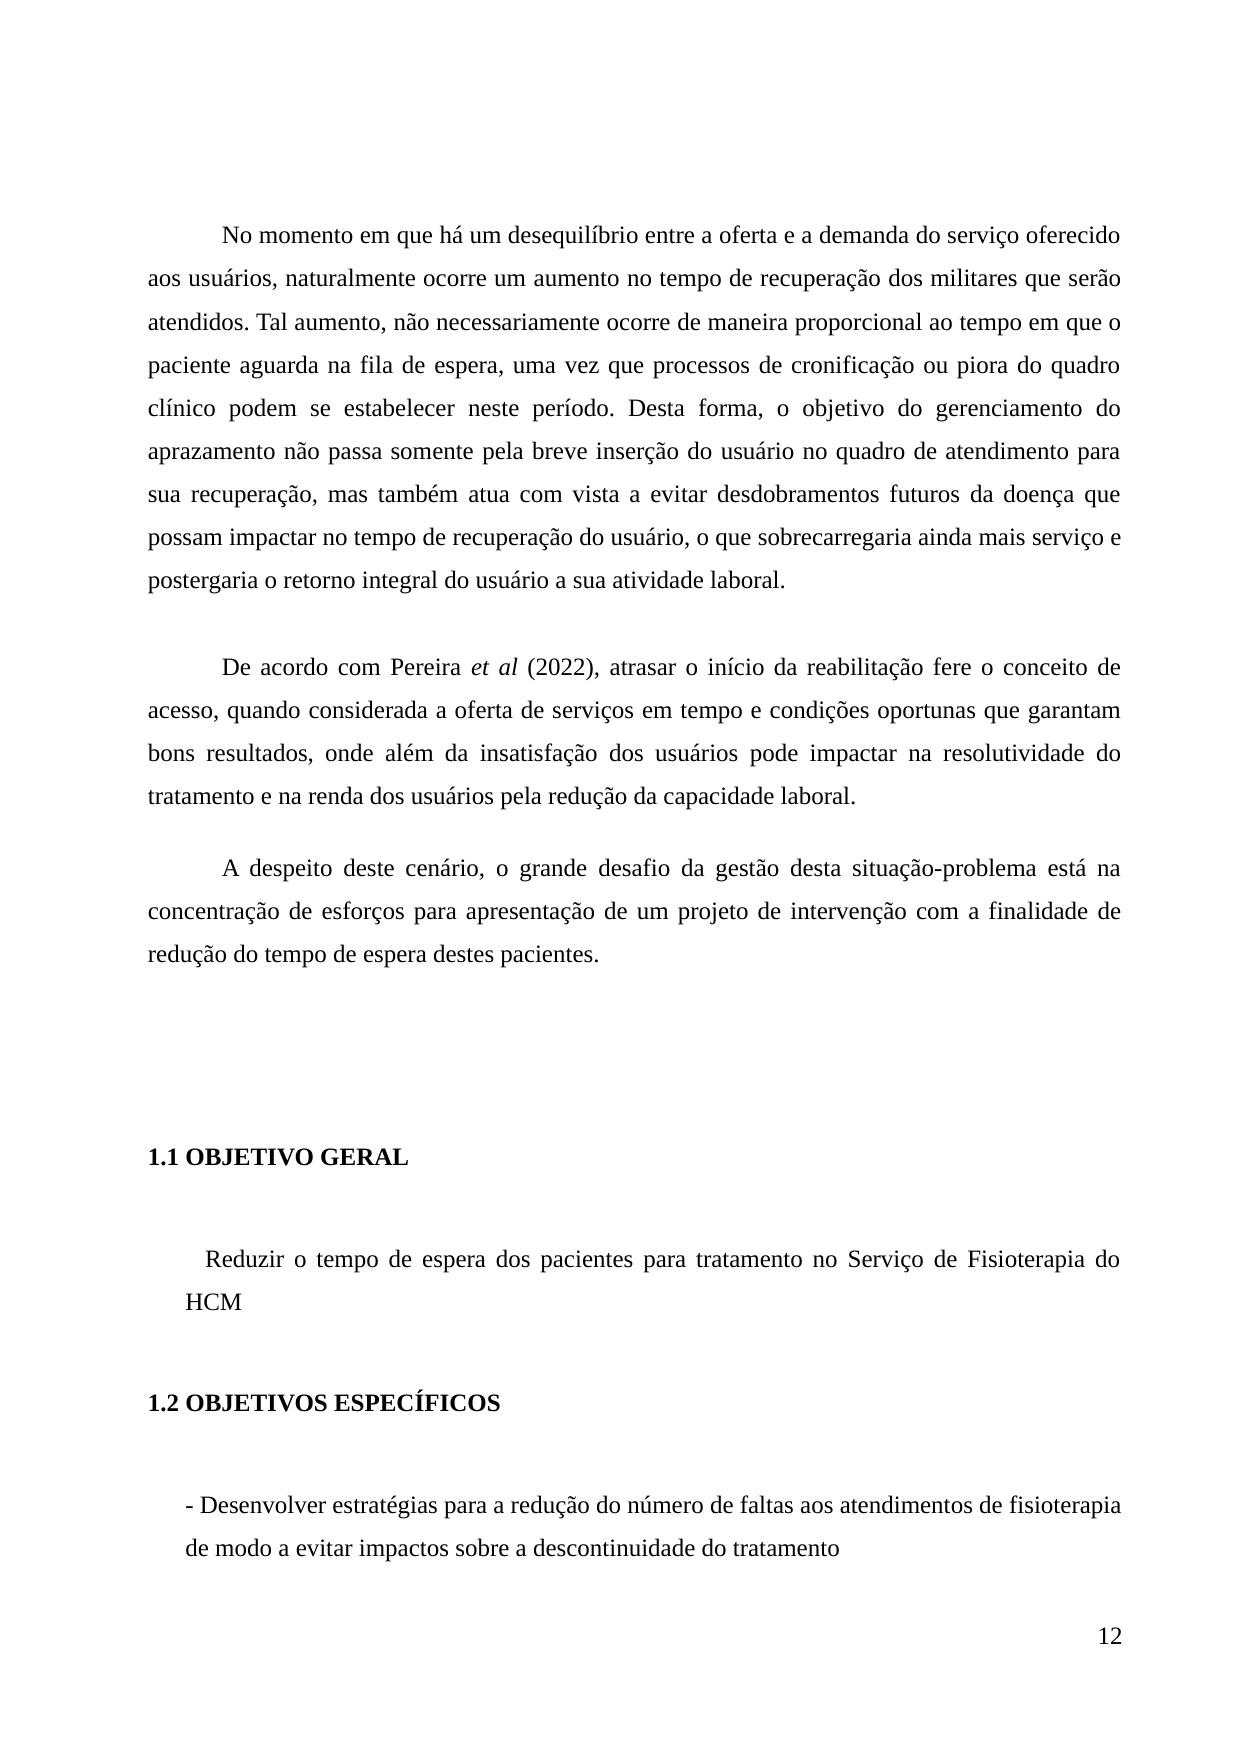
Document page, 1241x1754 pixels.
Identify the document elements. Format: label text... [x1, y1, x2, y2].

list OBJETIVOS ESPECÍFICOS [148, 1388, 1122, 1417]
text No momento em que há um desequilíbrio entre a oferta e a demanda do serviço oferecido aos usuários, naturalmente ocorre um aumento no tempo de recuperação dos militares que serão atendidos. Tal aumento, não necessariamente ocorre de maneira proporcional ao tempo em que o paciente aguarda na fila de espera, uma vez que processos de cronificação ou piora do quadro clínico podem se estabelecer neste período. Desta forma, o objetivo do gerenciamento do aprazamento não passa somente pela breve inserção do usuário no quadro de atendimento para sua recuperação, mas também atua com vista a evitar desdobramentos futuros da doença que possam impactar no tempo de recuperação do usuário, o que sobrecarregaria ainda mais serviço e postergaria o retorno integral do usuário a sua atividade laboral. [148, 220, 1122, 594]
text A despeito deste cenário, o grande desafio da gestão desta situação-problema está na concentração de esforços para apresentação de um projeto de intervenção com a finalidade de redução do tempo de espera destes pacientes. [148, 853, 1122, 968]
text - Desenvolver estratégias para a redução do número de faltas aos atendimentos de fisioterapia de modo a evitar impactos sobre a descontinuidade do tratamento [185, 1490, 1122, 1562]
text Reduzir o tempo de espera dos pacientes para tratamento no Serviço de Fisioterapia do HCM [185, 1244, 1122, 1316]
list OBJETIVO GERAL [148, 1142, 1122, 1171]
text De acordo com Pereira et al (2022), atrasar o início da reabilitação fere o conceito de acesso, quando considerada a oferta de serviços em tempo e condições oportunas que garantam bons resultados, onde além da insatisfação dos usuários pode impactar na resolutividade do tratamento e na renda dos usuários pela redução da capacidade laboral. [148, 652, 1122, 810]
